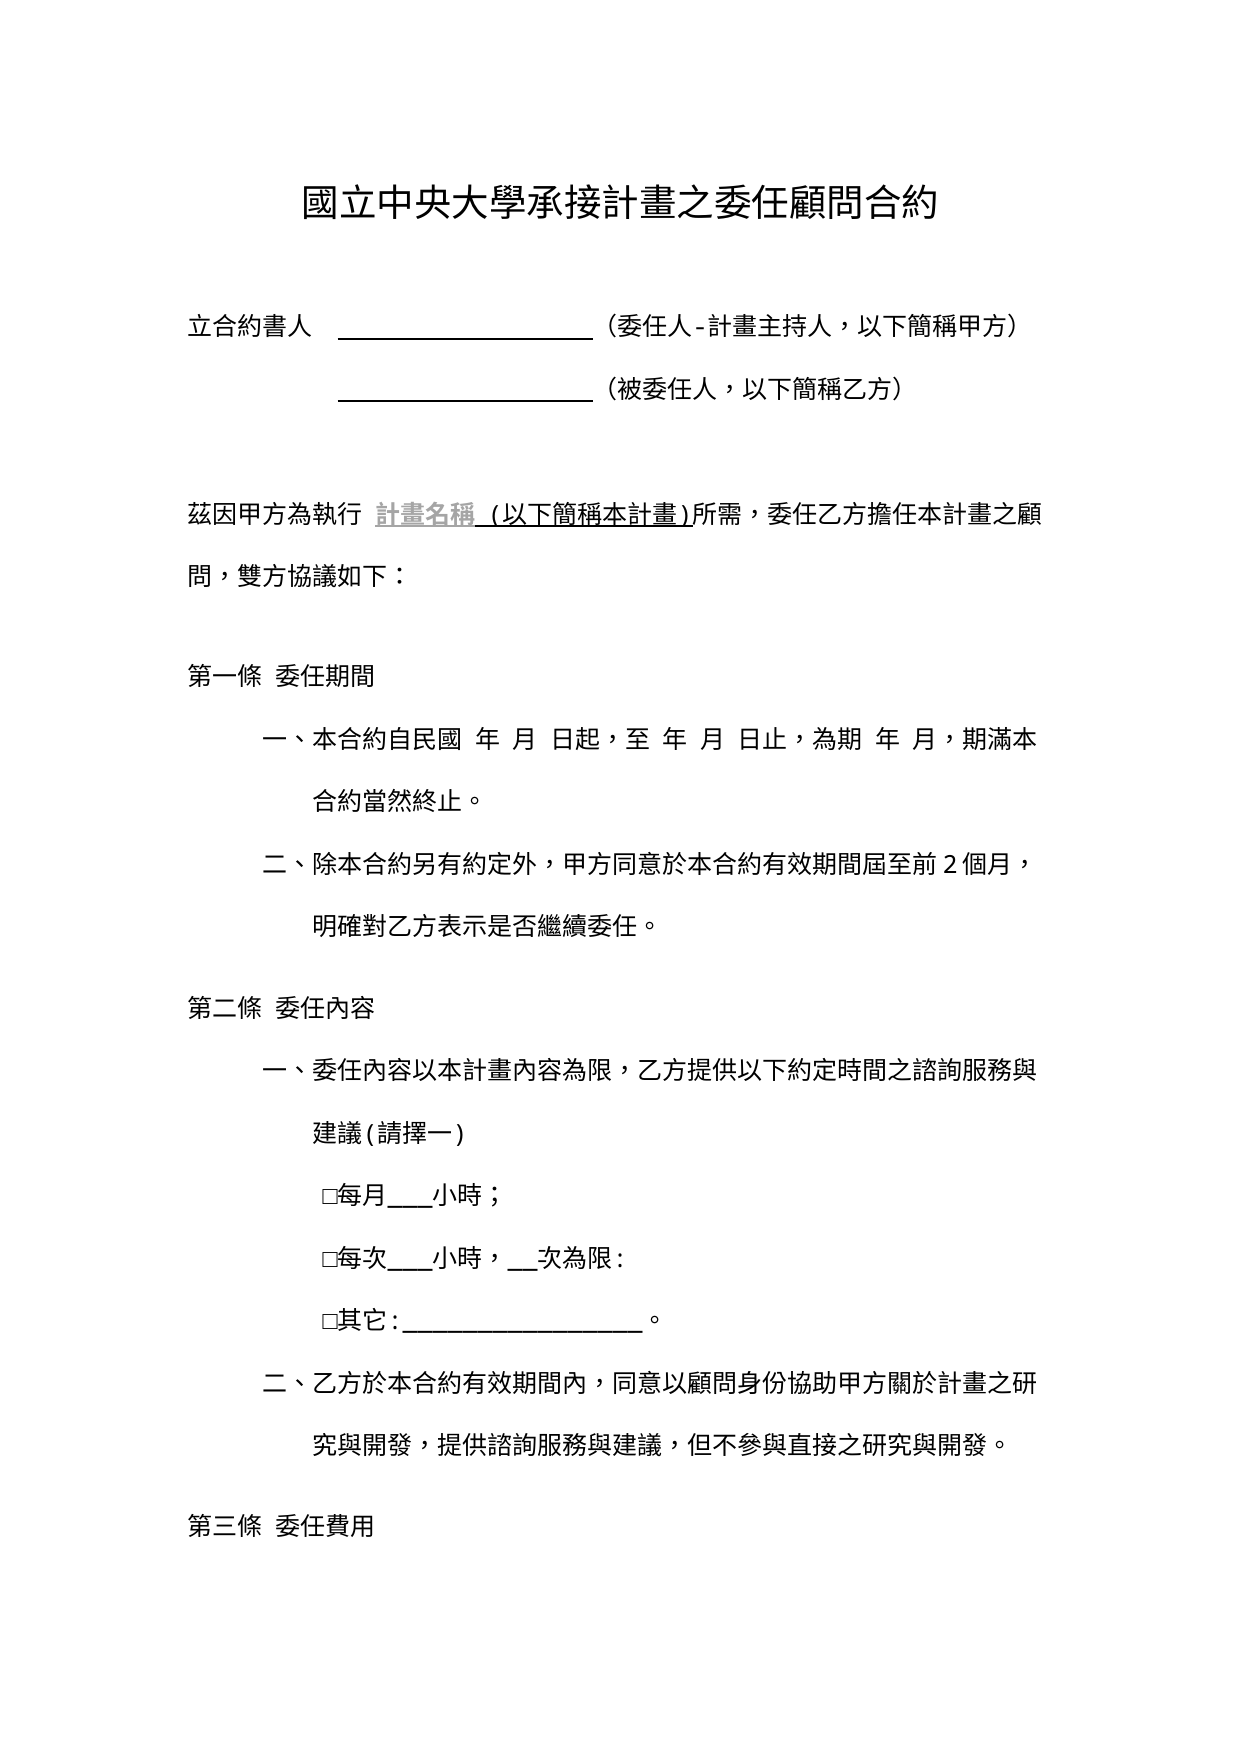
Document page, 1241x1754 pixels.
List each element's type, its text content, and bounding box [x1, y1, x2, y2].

text 國立中央大學承接計畫之委任顧問合約 [187, 158, 1053, 221]
text 第二條 委任內容 [187, 964, 1053, 1027]
text （被委任人，以下簡稱乙方） [287, 346, 1053, 408]
text 二、除本合約另有約定外，甲方同意於本合約有效期間屆至前2個月， 明確對乙方表示是否繼續委任。 [262, 821, 1053, 946]
text 一、委任內容以本計畫內容為限，乙方提供以下約定時間之諮詢服務與建議(請擇一) [262, 1027, 1053, 1152]
text 二、乙方於本合約有效期間內，同意以顧問身份協助甲方關於計畫之研究與開發，提供諮詢服務與建議，但不參與直接之研究與開發。 [262, 1339, 1053, 1464]
text □每次___小時，__次為限: [262, 1214, 1053, 1277]
text 茲因甲方為執行 計畫名稱 (以下簡稱本計畫)所需，委任乙方擔任本計畫之顧問，雙方協議如下： [187, 471, 1053, 596]
text 一、本合約自民國 年 月 日起，至 年 月 日止，為期 年 月，期滿本合約當然終止。 [262, 696, 1053, 821]
text 立合約書人 （委任人-計畫主持人，以下簡稱甲方） [187, 283, 1053, 346]
text 第一條 委任期間 [187, 633, 1053, 696]
text □其它:________________。 [262, 1277, 1053, 1339]
text □每月___小時； [262, 1152, 1053, 1214]
text 第三條 委任費用 [187, 1483, 1053, 1546]
